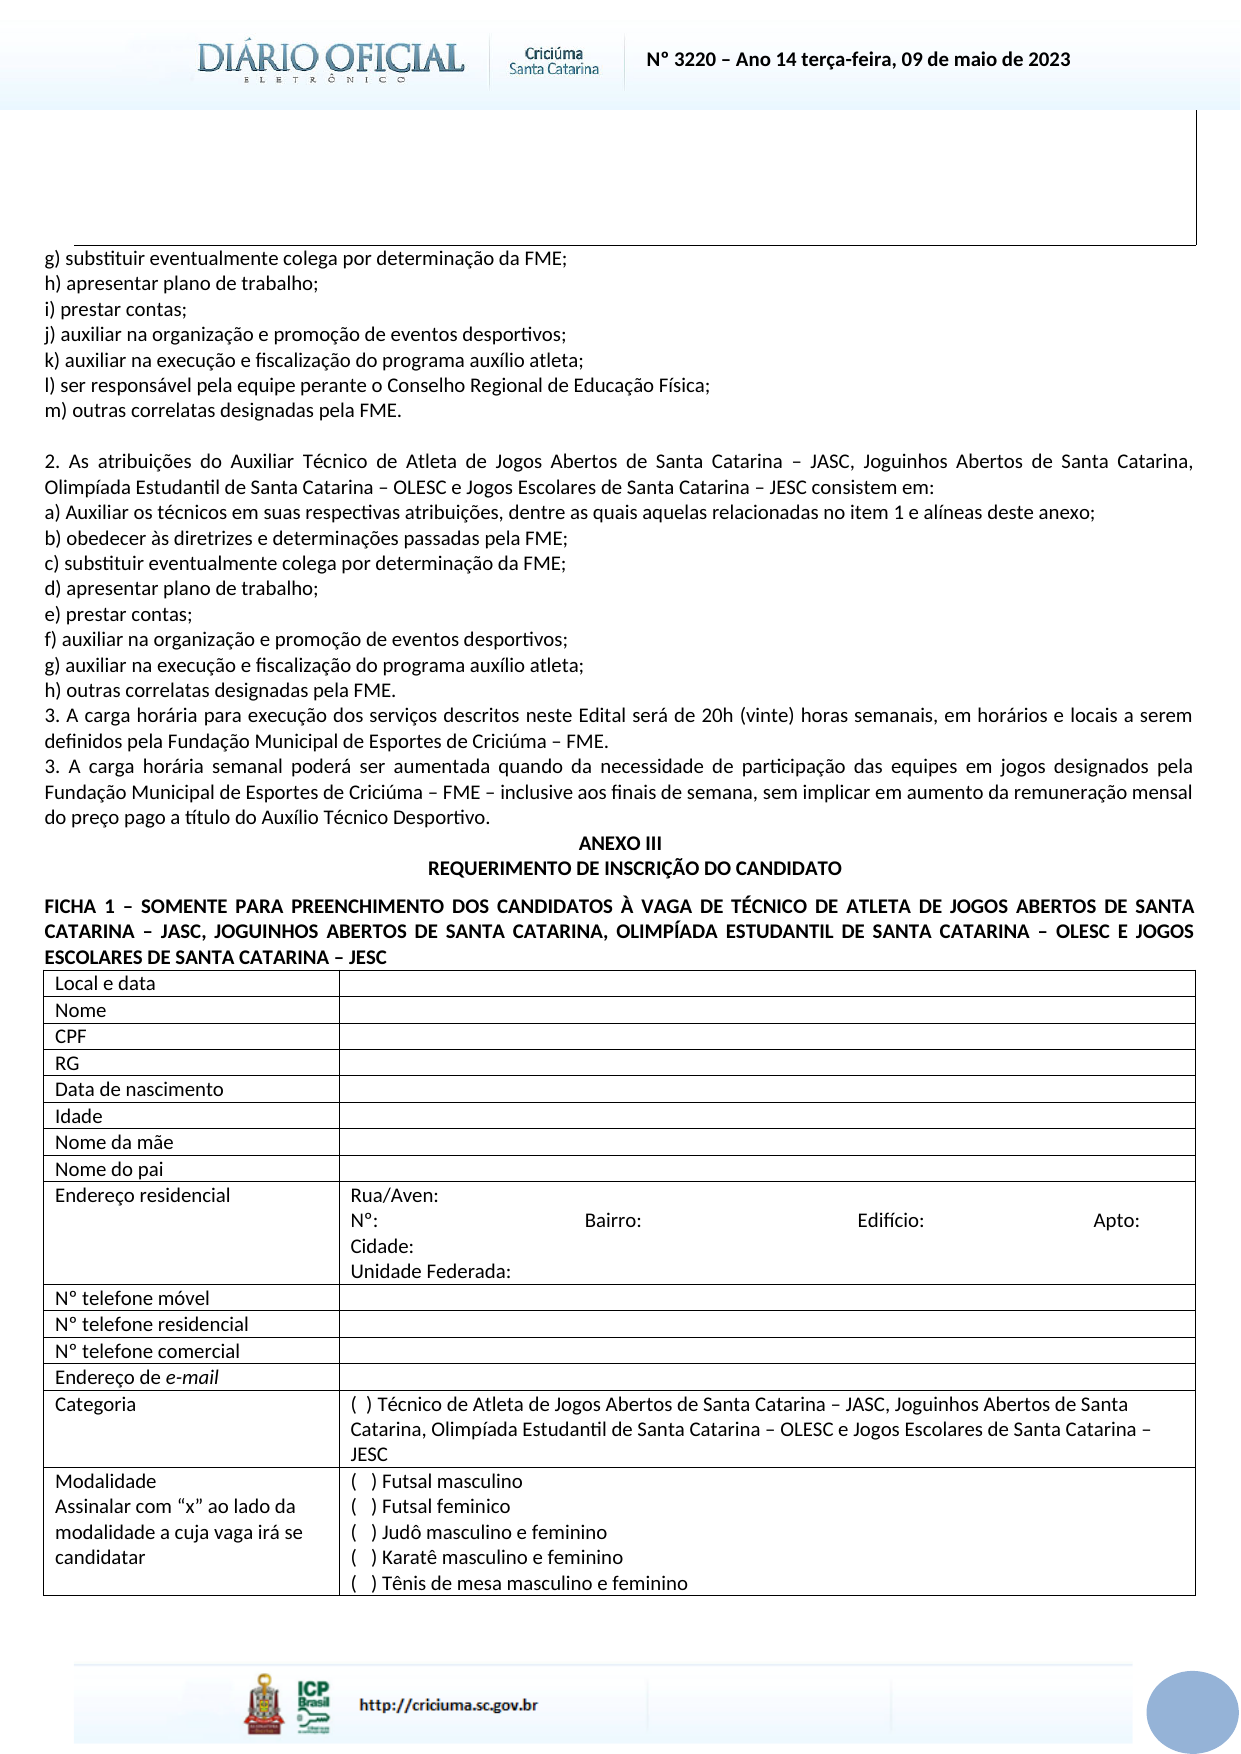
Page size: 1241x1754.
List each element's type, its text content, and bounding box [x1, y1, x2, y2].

text c) substituir eventualmente colega por determinação da FME; [44, 550, 1196, 576]
text a) Auxiliar os técnicos em suas respectivas atribuições, dentre as quais aquelas relacionadas no item 1 e alíneas deste anexo; [44, 499, 1196, 525]
text h) outras correlatas designadas pela FME. [44, 677, 1196, 703]
table_cell Nº telefone residencial [44, 1311, 339, 1337]
text g) substituir eventualmente colega por determinação da FME; [44, 245, 1196, 271]
text j) auxiliar na organização e promoção de eventos desportivos; [44, 321, 1196, 347]
table_cell Nome do pai [44, 1156, 339, 1181]
table_cell Nome da mãe [44, 1129, 339, 1155]
text l) ser responsável pela equipe perante o Conselho Regional de Educação Física; [44, 372, 1196, 398]
text k) auxiliar na execução e fiscalização do programa auxílio atleta; [44, 347, 1196, 372]
table_cell RG [44, 1050, 339, 1075]
text m) outras correlatas designadas pela FME. [44, 398, 1196, 423]
table_cell Data de nascimento [44, 1076, 339, 1102]
table_cell [340, 1285, 1195, 1310]
text 3. A carga horária semanal poderá ser aumentada quando da necessidade de participação das equipes em jogos designados pela Fundação Municipal de Esportes de Criciúma – FME – inclusive aos finais de semana, sem implicar em aumento da remuneração mensal do preço pago a título do Auxílio Técnico Desportivo. [44, 753, 1196, 830]
table_cell [340, 1050, 1195, 1075]
table_cell Endereço de e-mail [44, 1364, 339, 1390]
text i) prestar contas; [44, 296, 1196, 321]
table_cell [340, 1338, 1195, 1363]
table_cell CPF [44, 1024, 339, 1049]
table_cell Modalidade Assinalar com “x” ao lado da modalidade a cuja vaga irá se candidatar [44, 1468, 339, 1595]
text FICHA 1 – SOMENTE PARA PREENCHIMENTO DOS CANDIDATOS À VAGA DE Técnico de Atleta de Jogos Abertos de Santa Catarina – JASC, Joguinhos Abertos de Santa Catarina, Olimpíada Estudantil de Santa Catarina – OLESC e Jogos Escolares de Santa Catarina – JESC [44, 893, 1196, 969]
text b) obedecer às diretrizes e determinações passadas pela FME; [44, 525, 1196, 550]
table_cell [340, 1156, 1195, 1181]
table_cell Idade [44, 1103, 339, 1128]
table_cell ( ) Técnico de Atleta de Jogos Abertos de Santa Catarina – JASC, Joguinhos Abertos de Santa Catarina, Olimpíada Estudantil de Santa Catarina – OLESC e Jogos Escolares de Santa Catarina – JESC [340, 1391, 1195, 1467]
text 2. As atribuições do Auxiliar Técnico de Atleta de Jogos Abertos de Santa Catarina – JASC, Joguinhos Abertos de Santa Catarina, Olimpíada Estudantil de Santa Catarina – OLESC e Jogos Escolares de Santa Catarina – JESC consistem em: [44, 448, 1196, 499]
text REQUERIMENTO DE INSCRIÇÃO DO CANDIDATO [74, 855, 1196, 881]
text h) apresentar plano de trabalho; [44, 271, 1196, 296]
table_cell Categoria [44, 1391, 339, 1467]
text f) auxiliar na organização e promoção de eventos desportivos; [44, 626, 1196, 652]
table_header [340, 971, 1195, 996]
table_cell [340, 1129, 1195, 1155]
text g) auxiliar na execução e fiscalização do programa auxílio atleta; [44, 652, 1196, 677]
table_cell [340, 1364, 1195, 1390]
table_cell [340, 1076, 1195, 1102]
table_cell [340, 997, 1195, 1022]
table_cell Nº telefone móvel [44, 1285, 339, 1310]
text ANEXO III [44, 830, 1196, 855]
text d) apresentar plano de trabalho; [44, 576, 1196, 601]
table_cell Endereço residencial [44, 1182, 339, 1284]
table_header Local e data [44, 971, 339, 996]
table_cell [340, 1311, 1195, 1337]
table_cell Nº telefone comercial [44, 1338, 339, 1363]
table_cell [340, 1103, 1195, 1128]
table_cell Nome [44, 997, 339, 1022]
table_cell ( ) Futsal masculino ( ) Futsal feminico ( ) Judô masculino e feminino ( ) Karatê masculino e feminino ( ) Tênis de mesa masculino e feminino [340, 1468, 1195, 1595]
text 3. A carga horária para execução dos serviços descritos neste Edital será de 20h (vinte) horas semanais, em horários e locais a serem definidos pela Fundação Municipal de Esportes de Criciúma – FME. [44, 703, 1196, 753]
text e) prestar contas; [44, 601, 1196, 626]
table_cell Rua/Aven: Nº: Bairro: Edifício: Apto: Cidade: Unidade Federada: [340, 1182, 1195, 1284]
table_cell [340, 1024, 1195, 1049]
